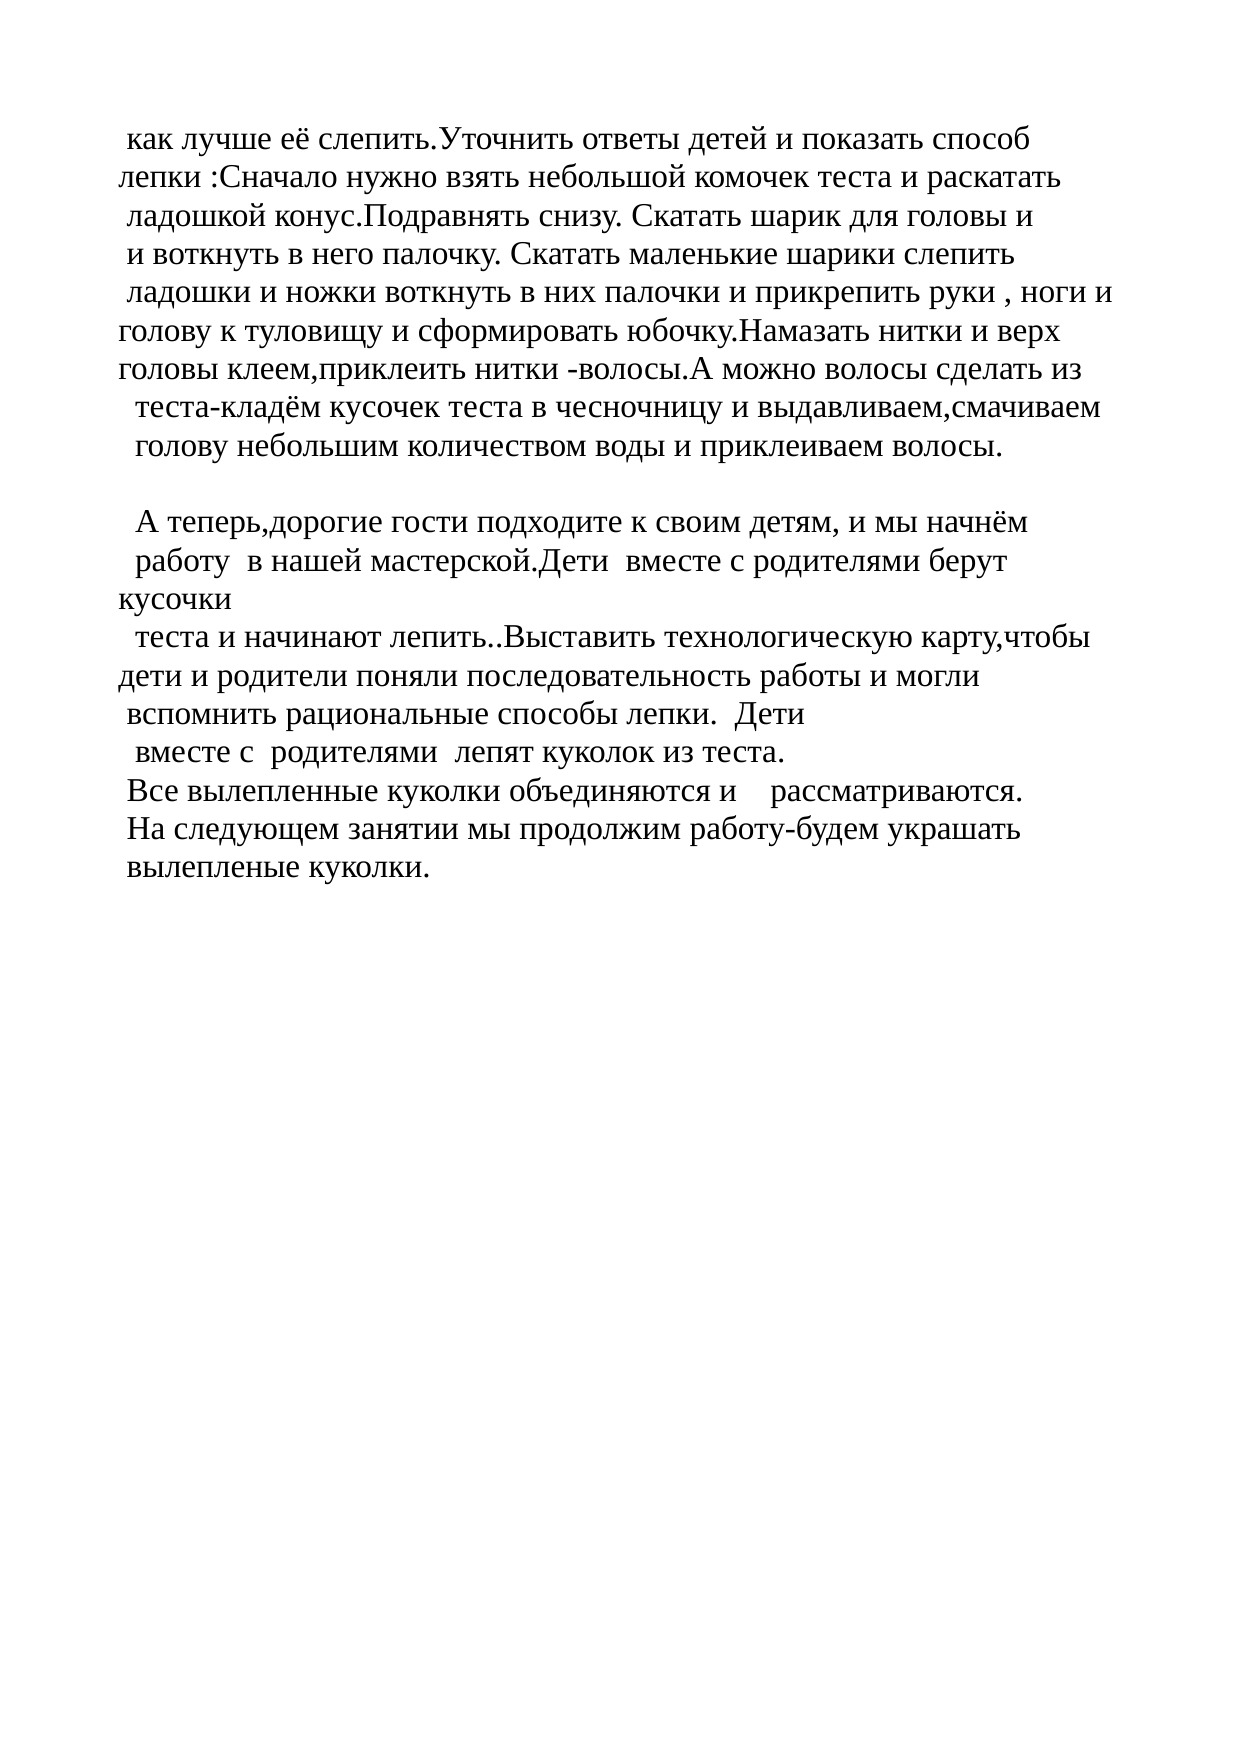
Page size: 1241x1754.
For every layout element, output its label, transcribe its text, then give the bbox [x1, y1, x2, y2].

text работу в нашей мастерской.Дети вместе с родителями берут кусочки [118, 540, 1122, 616]
text На следующем занятии мы продолжим работу-будем украшать [118, 808, 1122, 846]
text голову небольшим количеством воды и приклеиваем волосы. [118, 425, 1122, 501]
text ладошки и ножки воткнуть в них палочки и прикрепить руки , ноги и голову к туловищу и сформировать юбочку.Намазать нитки и верх головы клеем,приклеить нитки -волосы.А можно волосы сделать из [118, 271, 1122, 386]
text вместе с родителями лепят куколок из теста. [118, 731, 1122, 770]
text вылепленые куколки. [118, 846, 1122, 885]
text вспомнить рациональные способы лепки. Дети [118, 693, 1122, 731]
text Все вылепленные куколки объединяются и рассматриваются. [118, 770, 1122, 808]
text А теперь,дорогие гости подходите к своим детям, и мы начнём [118, 501, 1122, 540]
text и воткнуть в него палочку. Скатать маленькие шарики слепить [118, 233, 1122, 271]
text теста-кладём кусочек теста в чесночницу и выдавливаем,смачиваем [118, 386, 1122, 425]
text теста и начинают лепить..Выставить технологическую карту,чтобы дети и родители поняли последовательность работы и могли [118, 616, 1122, 693]
text как лучше её слепить.Уточнить ответы детей и показать способ лепки :Сначало нужно взять небольшой комочек теста и раскатать [118, 118, 1122, 195]
text ладошкой конус.Подравнять снизу. Скатать шарик для головы и [118, 195, 1122, 233]
